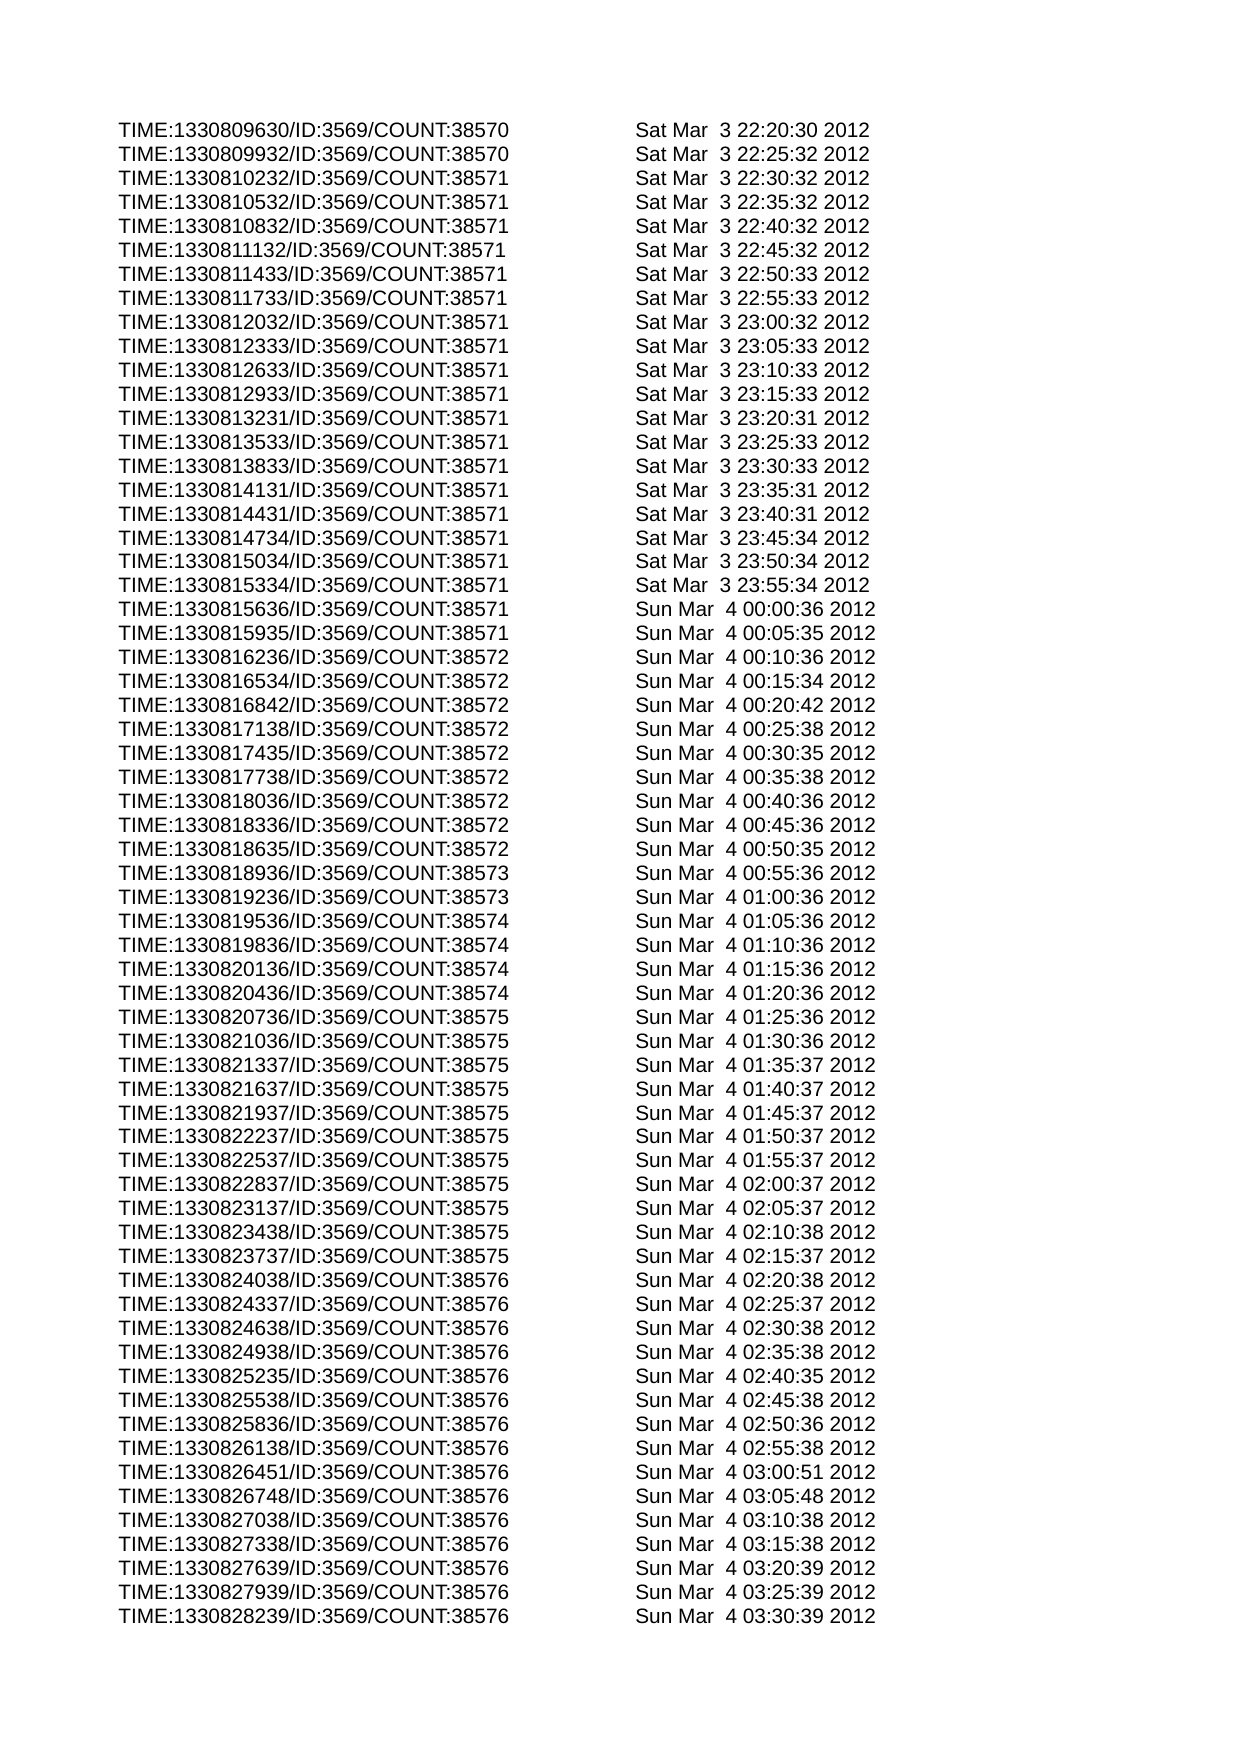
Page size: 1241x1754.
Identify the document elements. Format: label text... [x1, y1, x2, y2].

text TIME:1330814431/ID:3569/COUNT:38571 Sat Mar 3 23:40:31 2012 [118, 501, 1122, 525]
text TIME:1330824038/ID:3569/COUNT:38576 Sun Mar 4 02:20:38 2012 [118, 1268, 1122, 1292]
text TIME:1330815935/ID:3569/COUNT:38571 Sun Mar 4 00:05:35 2012 [118, 621, 1122, 645]
text TIME:1330821937/ID:3569/COUNT:38575 Sun Mar 4 01:45:37 2012 [118, 1100, 1122, 1124]
text TIME:1330819836/ID:3569/COUNT:38574 Sun Mar 4 01:10:36 2012 [118, 933, 1122, 957]
text TIME:1330822837/ID:3569/COUNT:38575 Sun Mar 4 02:00:37 2012 [118, 1172, 1122, 1196]
text TIME:1330827939/ID:3569/COUNT:38576 Sun Mar 4 03:25:39 2012 [118, 1579, 1122, 1603]
text TIME:1330822537/ID:3569/COUNT:38575 Sun Mar 4 01:55:37 2012 [118, 1148, 1122, 1172]
text TIME:1330826451/ID:3569/COUNT:38576 Sun Mar 4 03:00:51 2012 [118, 1460, 1122, 1484]
text TIME:1330816236/ID:3569/COUNT:38572 Sun Mar 4 00:10:36 2012 [118, 645, 1122, 669]
text TIME:1330817435/ID:3569/COUNT:38572 Sun Mar 4 00:30:35 2012 [118, 741, 1122, 765]
text TIME:1330811733/ID:3569/COUNT:38571 Sat Mar 3 22:55:33 2012 [118, 286, 1122, 310]
text TIME:1330822237/ID:3569/COUNT:38575 Sun Mar 4 01:50:37 2012 [118, 1124, 1122, 1148]
text TIME:1330816842/ID:3569/COUNT:38572 Sun Mar 4 00:20:42 2012 [118, 693, 1122, 717]
text TIME:1330825836/ID:3569/COUNT:38576 Sun Mar 4 02:50:36 2012 [118, 1412, 1122, 1436]
text TIME:1330811433/ID:3569/COUNT:38571 Sat Mar 3 22:50:33 2012 [118, 262, 1122, 286]
text TIME:1330813533/ID:3569/COUNT:38571 Sat Mar 3 23:25:33 2012 [118, 429, 1122, 453]
text TIME:1330823438/ID:3569/COUNT:38575 Sun Mar 4 02:10:38 2012 [118, 1220, 1122, 1244]
text TIME:1330813231/ID:3569/COUNT:38571 Sat Mar 3 23:20:31 2012 [118, 406, 1122, 429]
text TIME:1330827639/ID:3569/COUNT:38576 Sun Mar 4 03:20:39 2012 [118, 1556, 1122, 1579]
text TIME:1330826138/ID:3569/COUNT:38576 Sun Mar 4 02:55:38 2012 [118, 1436, 1122, 1460]
text TIME:1330810532/ID:3569/COUNT:38571 Sat Mar 3 22:35:32 2012 [118, 190, 1122, 214]
text TIME:1330825235/ID:3569/COUNT:38576 Sun Mar 4 02:40:35 2012 [118, 1364, 1122, 1388]
text TIME:1330812633/ID:3569/COUNT:38571 Sat Mar 3 23:10:33 2012 [118, 358, 1122, 382]
text TIME:1330818036/ID:3569/COUNT:38572 Sun Mar 4 00:40:36 2012 [118, 789, 1122, 813]
text TIME:1330825538/ID:3569/COUNT:38576 Sun Mar 4 02:45:38 2012 [118, 1388, 1122, 1412]
text TIME:1330827338/ID:3569/COUNT:38576 Sun Mar 4 03:15:38 2012 [118, 1532, 1122, 1556]
text TIME:1330820736/ID:3569/COUNT:38575 Sun Mar 4 01:25:36 2012 [118, 1004, 1122, 1028]
text TIME:1330817738/ID:3569/COUNT:38572 Sun Mar 4 00:35:38 2012 [118, 765, 1122, 789]
text TIME:1330814131/ID:3569/COUNT:38571 Sat Mar 3 23:35:31 2012 [118, 477, 1122, 501]
text TIME:1330810232/ID:3569/COUNT:38571 Sat Mar 3 22:30:32 2012 [118, 166, 1122, 190]
text TIME:1330817138/ID:3569/COUNT:38572 Sun Mar 4 00:25:38 2012 [118, 717, 1122, 741]
text TIME:1330828239/ID:3569/COUNT:38576 Sun Mar 4 03:30:39 2012 [118, 1603, 1122, 1627]
text TIME:1330820136/ID:3569/COUNT:38574 Sun Mar 4 01:15:36 2012 [118, 957, 1122, 981]
text TIME:1330821337/ID:3569/COUNT:38575 Sun Mar 4 01:35:37 2012 [118, 1052, 1122, 1076]
text TIME:1330809630/ID:3569/COUNT:38570 Sat Mar 3 22:20:30 2012 [118, 118, 1122, 142]
text TIME:1330824638/ID:3569/COUNT:38576 Sun Mar 4 02:30:38 2012 [118, 1316, 1122, 1340]
text TIME:1330812333/ID:3569/COUNT:38571 Sat Mar 3 23:05:33 2012 [118, 334, 1122, 358]
text TIME:1330823137/ID:3569/COUNT:38575 Sun Mar 4 02:05:37 2012 [118, 1196, 1122, 1220]
text TIME:1330827038/ID:3569/COUNT:38576 Sun Mar 4 03:10:38 2012 [118, 1508, 1122, 1532]
text TIME:1330815636/ID:3569/COUNT:38571 Sun Mar 4 00:00:36 2012 [118, 597, 1122, 621]
text TIME:1330818936/ID:3569/COUNT:38573 Sun Mar 4 00:55:36 2012 [118, 861, 1122, 885]
text TIME:1330815034/ID:3569/COUNT:38571 Sat Mar 3 23:50:34 2012 [118, 549, 1122, 573]
text TIME:1330821036/ID:3569/COUNT:38575 Sun Mar 4 01:30:36 2012 [118, 1028, 1122, 1052]
text TIME:1330824337/ID:3569/COUNT:38576 Sun Mar 4 02:25:37 2012 [118, 1292, 1122, 1316]
text TIME:1330818336/ID:3569/COUNT:38572 Sun Mar 4 00:45:36 2012 [118, 813, 1122, 837]
text TIME:1330819536/ID:3569/COUNT:38574 Sun Mar 4 01:05:36 2012 [118, 909, 1122, 933]
text TIME:1330823737/ID:3569/COUNT:38575 Sun Mar 4 02:15:37 2012 [118, 1244, 1122, 1268]
text TIME:1330818635/ID:3569/COUNT:38572 Sun Mar 4 00:50:35 2012 [118, 837, 1122, 861]
text TIME:1330815334/ID:3569/COUNT:38571 Sat Mar 3 23:55:34 2012 [118, 573, 1122, 597]
text TIME:1330811132/ID:3569/COUNT:38571 Sat Mar 3 22:45:32 2012 [118, 238, 1122, 262]
text TIME:1330824938/ID:3569/COUNT:38576 Sun Mar 4 02:35:38 2012 [118, 1340, 1122, 1364]
text TIME:1330809932/ID:3569/COUNT:38570 Sat Mar 3 22:25:32 2012 [118, 142, 1122, 166]
text TIME:1330826748/ID:3569/COUNT:38576 Sun Mar 4 03:05:48 2012 [118, 1484, 1122, 1508]
text TIME:1330821637/ID:3569/COUNT:38575 Sun Mar 4 01:40:37 2012 [118, 1076, 1122, 1100]
text TIME:1330813833/ID:3569/COUNT:38571 Sat Mar 3 23:30:33 2012 [118, 453, 1122, 477]
text TIME:1330820436/ID:3569/COUNT:38574 Sun Mar 4 01:20:36 2012 [118, 981, 1122, 1004]
text TIME:1330814734/ID:3569/COUNT:38571 Sat Mar 3 23:45:34 2012 [118, 525, 1122, 549]
text TIME:1330812933/ID:3569/COUNT:38571 Sat Mar 3 23:15:33 2012 [118, 382, 1122, 406]
text TIME:1330819236/ID:3569/COUNT:38573 Sun Mar 4 01:00:36 2012 [118, 885, 1122, 909]
text TIME:1330816534/ID:3569/COUNT:38572 Sun Mar 4 00:15:34 2012 [118, 669, 1122, 693]
text TIME:1330810832/ID:3569/COUNT:38571 Sat Mar 3 22:40:32 2012 [118, 214, 1122, 238]
text TIME:1330812032/ID:3569/COUNT:38571 Sat Mar 3 23:00:32 2012 [118, 310, 1122, 334]
